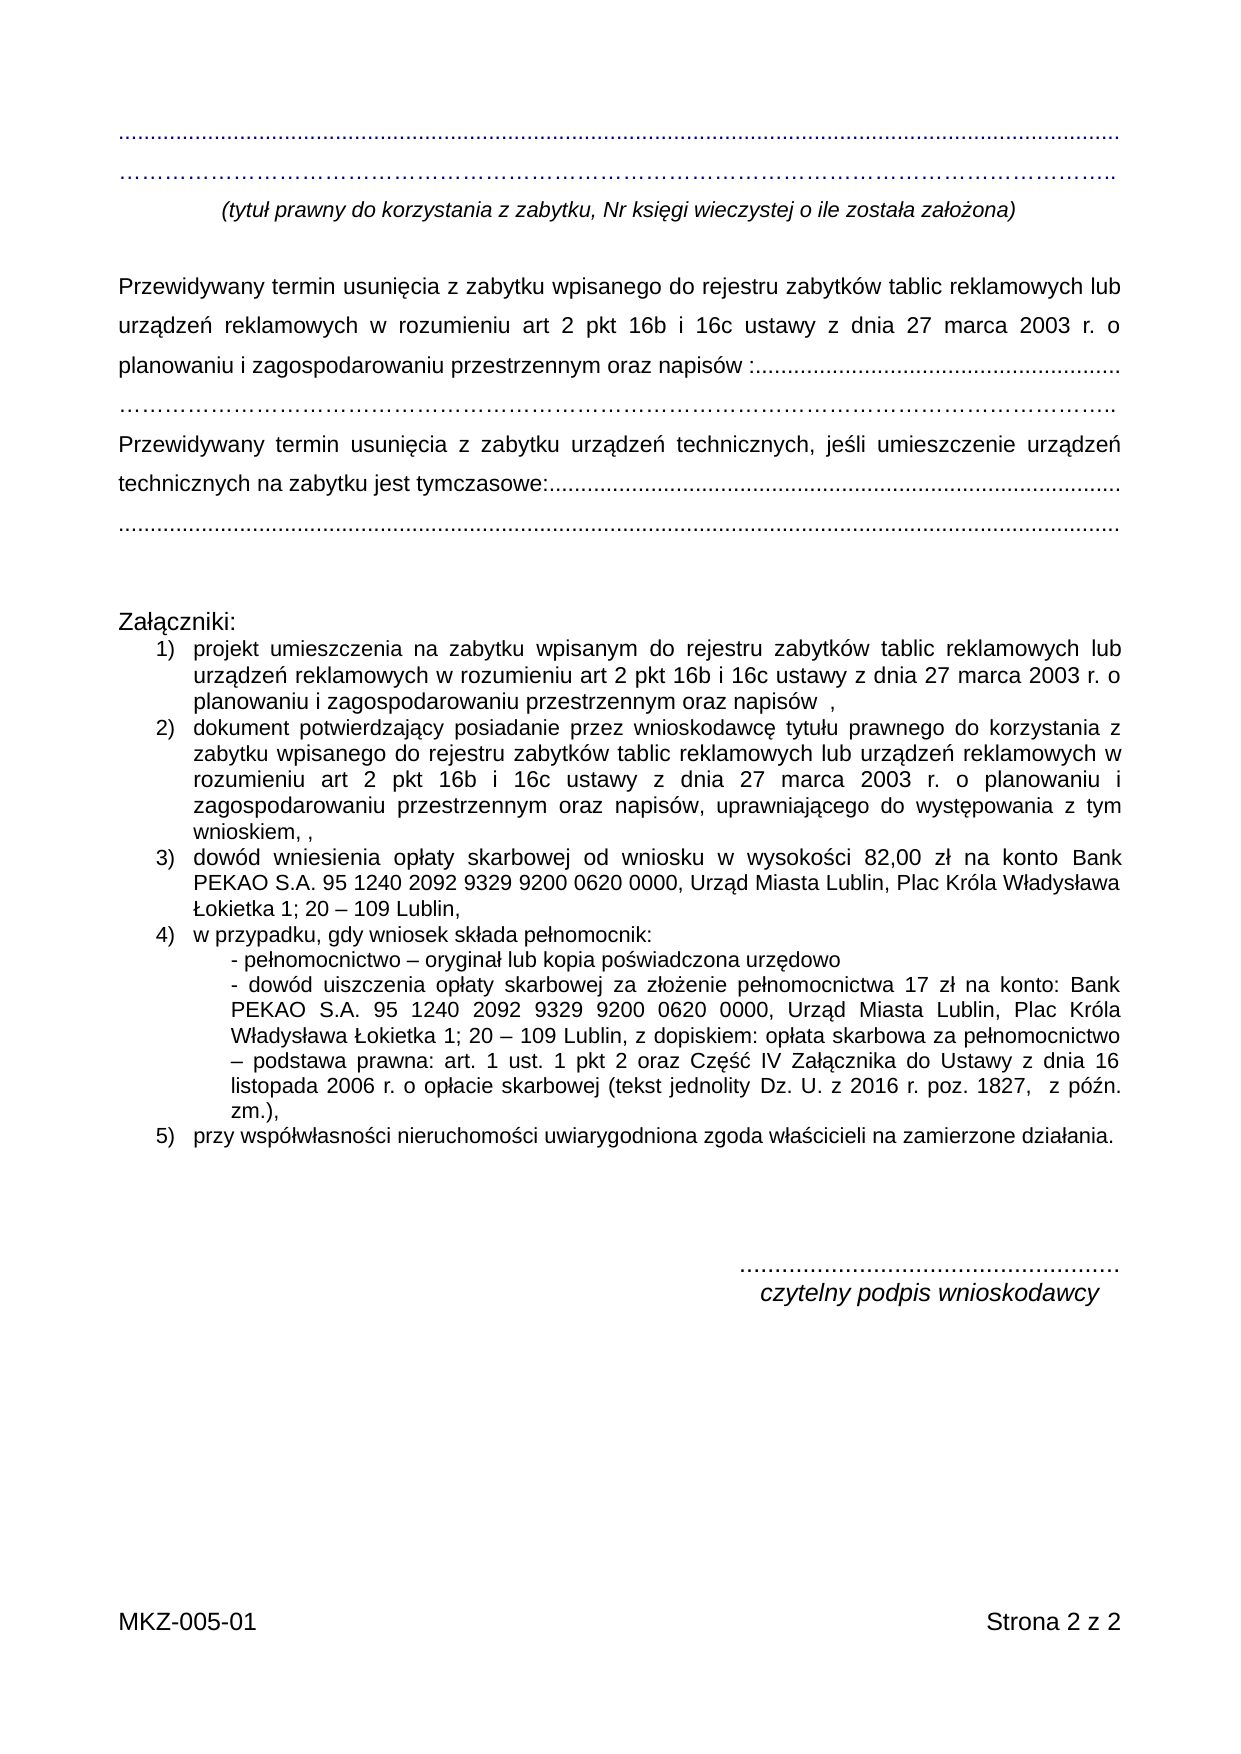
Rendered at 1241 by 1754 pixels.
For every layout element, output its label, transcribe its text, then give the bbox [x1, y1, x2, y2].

text Przewidywany termin usunięcia z zabytku wpisanego do rejestru zabytków tablic reklamowych lub urządzeń reklamowych w rozumieniu art 2 pkt 16b i 16c ustawy z dnia 27 marca 2003 r. o planowaniu i zagospodarowaniu przestrzennym oraz napisów : [118, 273, 1122, 378]
list przy współwłasności nieruchomości uwiarygodniona zgoda właścicieli na zamierzone działania. [156, 1123, 1122, 1149]
list - pełnomocnictwo – oryginał lub kopia poświadczona urzędowo [193, 947, 1122, 972]
list w przypadku, gdy wniosek składa pełnomocnik: [156, 922, 1122, 947]
text Załączniki: [118, 607, 1122, 635]
text ………………………………………………………………………………………………………………….. [118, 391, 1122, 417]
list dowód wniesienia opłaty skarbowej od wniosku w wysokości 82,00 zł na konto Bank PEKAO S.A. 95 1240 2092 9329 9200 0620 0000, Urząd Miasta Lublin, Plac Króla Władysława Łokietka 1; 20 – 109 Lublin, [156, 844, 1122, 922]
list projekt umieszczenia na zabytku wpisanym do rejestru zabytków tablic reklamowych lub urządzeń reklamowych w rozumieniu art 2 pkt 16b i 16c ustawy z dnia 27 marca 2003 r. o planowaniu i zagospodarowaniu przestrzennym oraz napisów , [156, 635, 1122, 714]
text Przewidywany termin usunięcia z zabytku urządzeń technicznych, jeśli umieszczenie urządzeń technicznych na zabytku jest tymczasowe: [118, 431, 1122, 496]
text ………………………………………………………………………………………………………………….. [118, 158, 1122, 184]
text (tytuł prawny do korzystania z zabytku, Nr księgi wieczystej o ile została założona) [118, 197, 1122, 222]
list dokument potwierdzający posiadanie przez wnioskodawcę tytułu prawnego do korzystania z zabytku wpisanego do rejestru zabytków tablic reklamowych lub urządzeń reklamowych w rozumieniu art 2 pkt 16b i 16c ustawy z dnia 27 marca 2003 r. o planowaniu i zagospodarowaniu przestrzennym oraz napisów, uprawniającego do występowania z tym wnioskiem, , [156, 714, 1122, 844]
list - dowód uiszczenia opłaty skarbowej za złożenie pełnomocnictwa 17 zł na konto: Bank PEKAO S.A. 95 1240 2092 9329 9200 0620 0000, Urząd Miasta Lublin, Plac Króla Władysława Łokietka 1; 20 – 109 Lublin, z dopiskiem: opłata skarbowa za pełnomocnictwo – podstawa prawna: art. 1 ust. 1 pkt 2 oraz Część IV Załącznika do Ustawy z dnia 16 listopada 2006 r. o opłacie skarbowej (tekst jednolity Dz. U. z 2016 r. poz. 1827, z późn. zm.), [193, 972, 1122, 1123]
text czytelny podpis wnioskodawcy [760, 1278, 1122, 1307]
